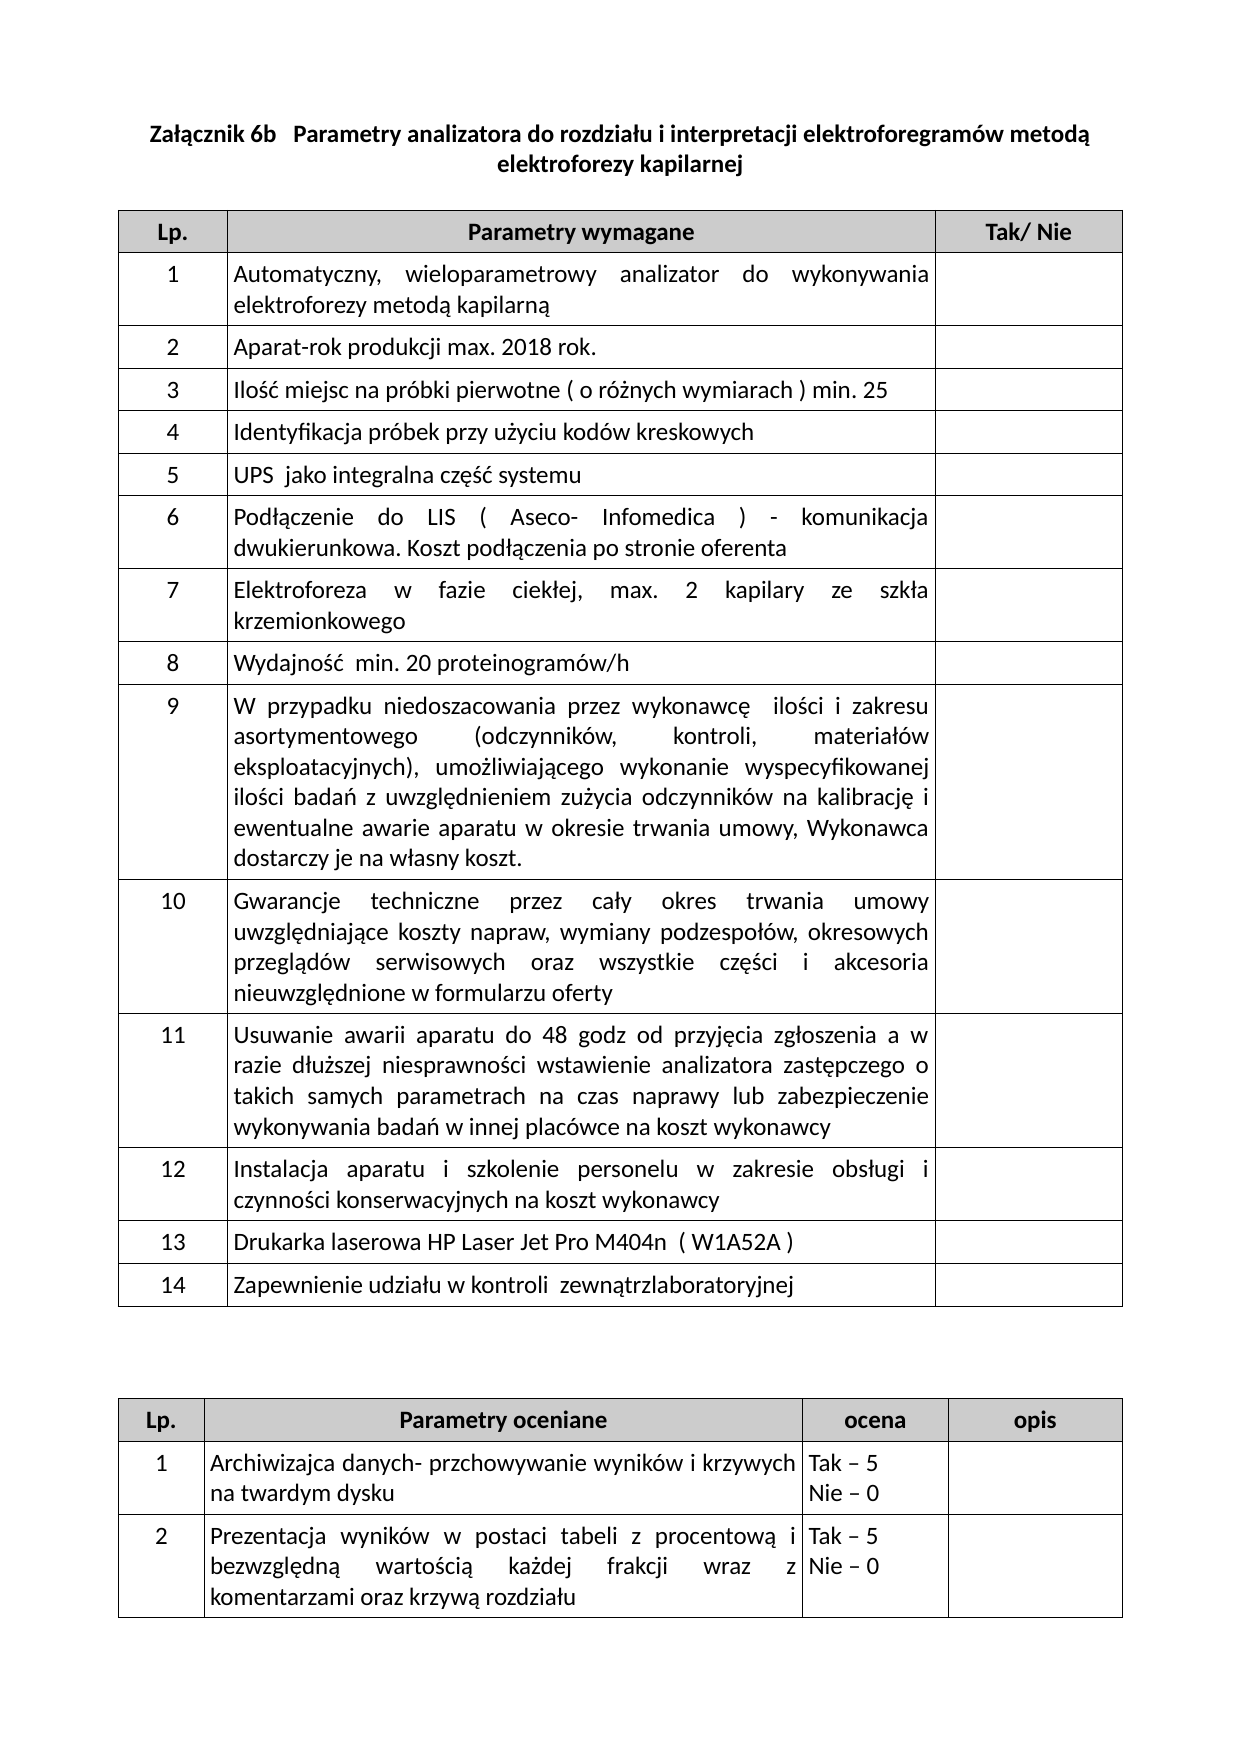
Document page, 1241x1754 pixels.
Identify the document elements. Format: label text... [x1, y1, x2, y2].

table_cell 12 [119, 1148, 227, 1220]
table_cell Gwarancje techniczne przez cały okres trwania umowy uwzględniające koszty napraw, wymiany podzespołów, okresowych przeglądów serwisowych oraz wszystkie części i akcesoria nieuwzględnione w formularzu oferty [228, 880, 935, 1013]
table_cell Tak – 5 Nie – 0 [803, 1442, 948, 1514]
table_cell [936, 496, 1122, 568]
table_cell Prezentacja wyników w postaci tabeli z procentową i bezwzględną wartością każdej frakcji wraz z komentarzami oraz krzywą rozdziału [205, 1515, 802, 1617]
table_cell [949, 1515, 1122, 1617]
table_cell 1 [119, 253, 227, 325]
table_cell [936, 880, 1122, 1013]
table_cell 1 [119, 1442, 204, 1514]
table_cell [949, 1442, 1122, 1514]
table_cell Aparat-rok produkcji max. 2018 rok. [228, 326, 935, 368]
table_cell 2 [119, 326, 227, 368]
table_cell W przypadku niedoszacowania przez wykonawcę ilości i zakresu asortymentowego (odczynników, kontroli, materiałów eksploatacyjnych), umożliwiającego wykonanie wyspecyfikowanej ilości badań z uwzględnieniem zużycia odczynników na kalibrację i ewentualne awarie aparatu w okresie trwania umowy, Wykonawca dostarczy je na własny koszt. [228, 685, 935, 879]
table_header Lp. [119, 211, 227, 252]
table_header Parametry oceniane [205, 1399, 802, 1441]
table_cell [936, 326, 1122, 368]
table_cell [936, 1264, 1122, 1306]
text Załącznik 6b Parametry analizatora do rozdziału i interpretacji elektroforegramów metodą elektroforezy kapilarnej [118, 118, 1122, 179]
table_cell [936, 253, 1122, 325]
table_cell [936, 411, 1122, 453]
table_cell 2 [119, 1515, 204, 1617]
table_cell 9 [119, 685, 227, 879]
table_cell 6 [119, 496, 227, 568]
table_cell Identyfikacja próbek przy użyciu kodów kreskowych [228, 411, 935, 453]
table_cell [936, 369, 1122, 410]
table_cell 10 [119, 880, 227, 1013]
table_cell UPS jako integralna część systemu [228, 454, 935, 495]
table_cell [936, 642, 1122, 684]
table_cell 11 [119, 1014, 227, 1147]
table_cell [936, 569, 1122, 641]
table_cell [936, 1014, 1122, 1147]
table_cell 7 [119, 569, 227, 641]
table_header opis [949, 1399, 1122, 1441]
table_cell Tak – 5 Nie – 0 [803, 1515, 948, 1617]
table_cell Automatyczny, wieloparametrowy analizator do wykonywania elektroforezy metodą kapilarną [228, 253, 935, 325]
table_cell 8 [119, 642, 227, 684]
table_header ocena [803, 1399, 948, 1441]
table_cell [936, 454, 1122, 495]
table_cell Archiwizajca danych- przchowywanie wyników i krzywych na twardym dysku [205, 1442, 802, 1514]
table_cell Elektroforeza w fazie ciekłej, max. 2 kapilary ze szkła krzemionkowego [228, 569, 935, 641]
table_header Tak/ Nie [936, 211, 1122, 252]
table_cell Zapewnienie udziału w kontroli zewnątrzlaboratoryjnej [228, 1264, 935, 1306]
table_cell Usuwanie awarii aparatu do 48 godz od przyjęcia zgłoszenia a w razie dłuższej niesprawności wstawienie analizatora zastępczego o takich samych parametrach na czas naprawy lub zabezpieczenie wykonywania badań w innej placówce na koszt wykonawcy [228, 1014, 935, 1147]
table_header Lp. [119, 1399, 204, 1441]
table_cell Instalacja aparatu i szkolenie personelu w zakresie obsługi i czynności konserwacyjnych na koszt wykonawcy [228, 1148, 935, 1220]
table_cell 13 [119, 1221, 227, 1262]
table_cell [936, 685, 1122, 879]
table_cell Drukarka laserowa HP Laser Jet Pro M404n ( W1A52A ) [228, 1221, 935, 1262]
table_cell Podłączenie do LIS ( Aseco- Infomedica ) - komunikacja dwukierunkowa. Koszt podłączenia po stronie oferenta [228, 496, 935, 568]
table_cell [936, 1148, 1122, 1220]
table_cell [936, 1221, 1122, 1262]
table_cell 14 [119, 1264, 227, 1306]
table_cell 3 [119, 369, 227, 410]
table_cell Ilość miejsc na próbki pierwotne ( o różnych wymiarach ) min. 25 [228, 369, 935, 410]
table_cell 4 [119, 411, 227, 453]
table_cell Wydajność min. 20 proteinogramów/h [228, 642, 935, 684]
table_cell 5 [119, 454, 227, 495]
table_header Parametry wymagane [228, 211, 935, 252]
